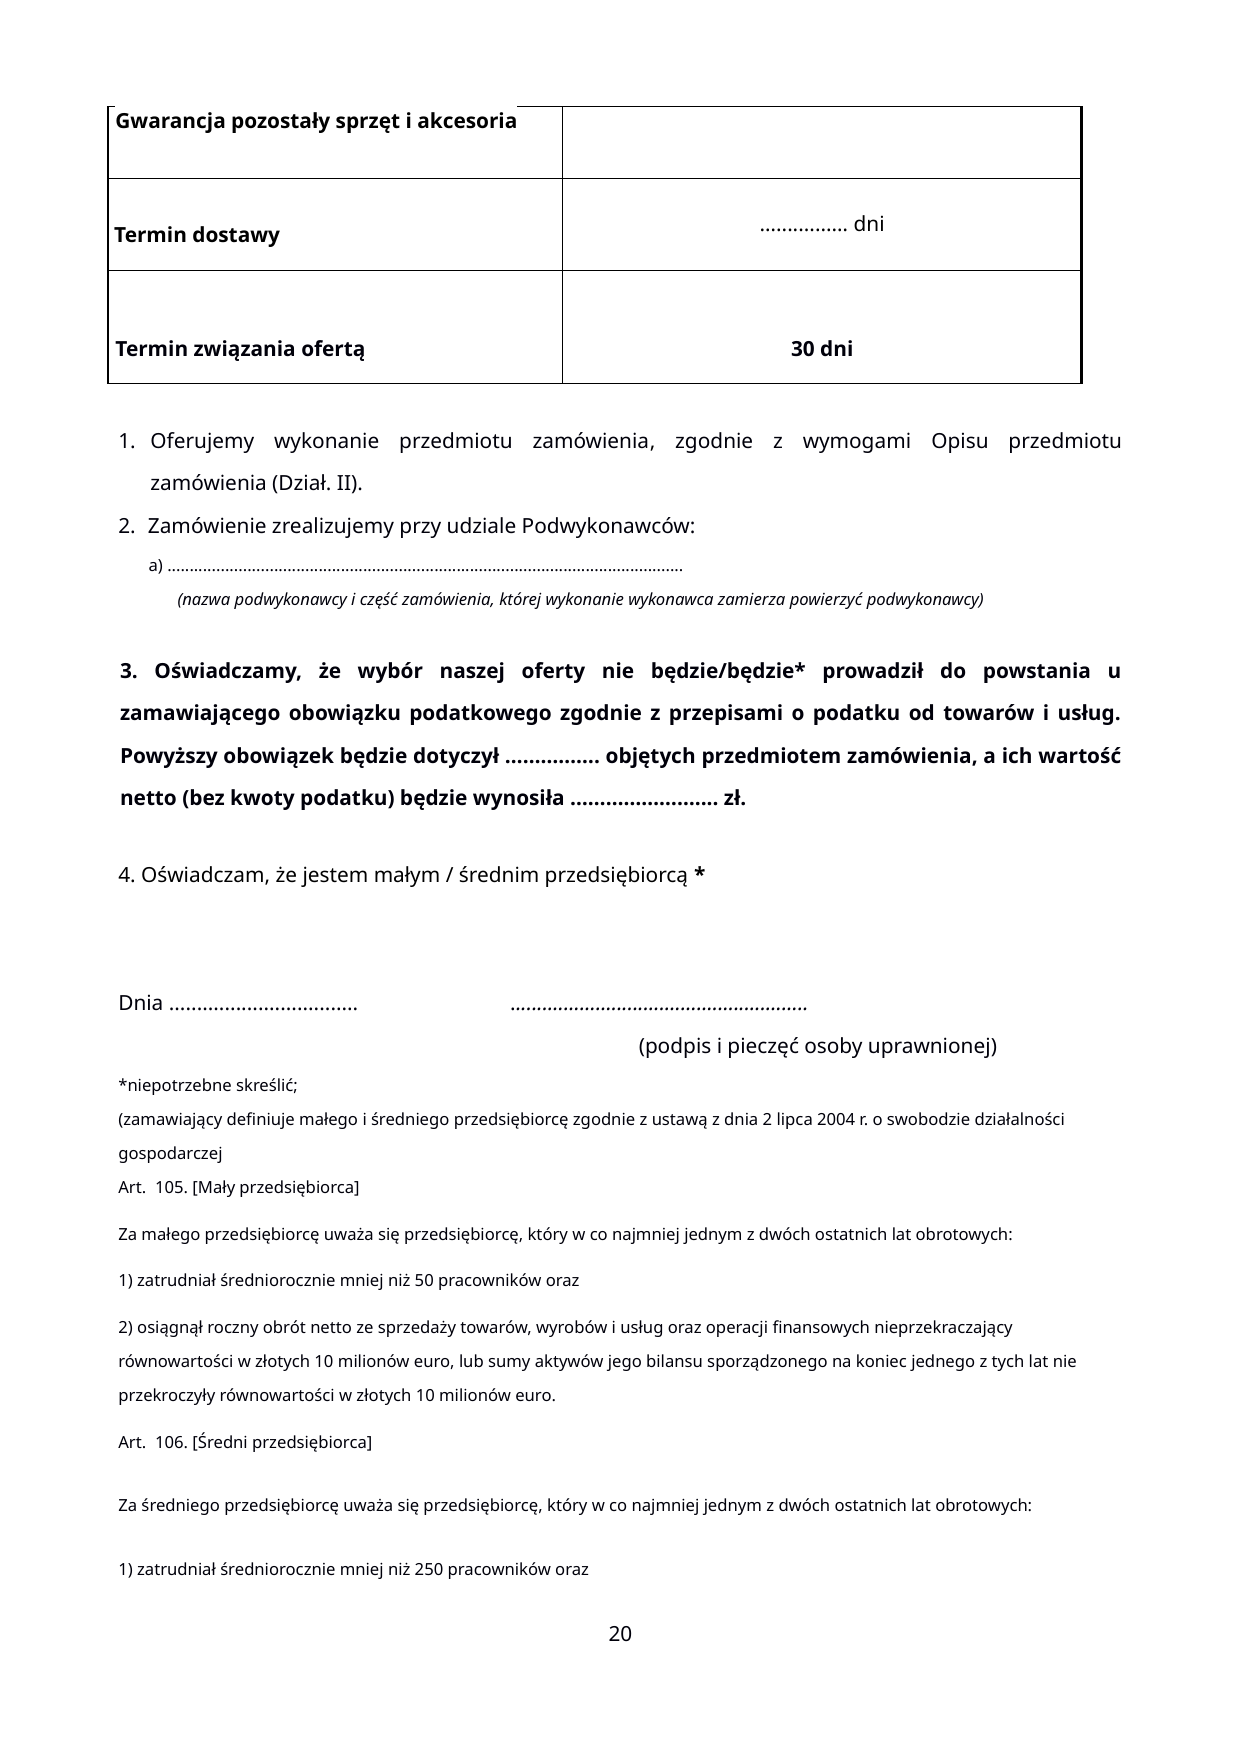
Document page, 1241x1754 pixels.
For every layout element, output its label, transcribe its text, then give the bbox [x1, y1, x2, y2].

text 2) osiągnął roczny obrót netto ze sprzedaży towarów, wyrobów i usług oraz operacji finansowych nieprzekraczający równowartości w złotych 10 milionów euro, lub sumy aktywów jego bilansu sporządzonego na koniec jednego z tych lat nie przekroczyły równowartości w złotych 10 milionów euro. [118, 1316, 1122, 1406]
text 1) zatrudniał średniorocznie mniej niż 250 pracowników oraz [118, 1557, 1122, 1580]
text Art. 106. [Średni przedsiębiorca] [118, 1430, 1122, 1453]
table_cell …..........… dni [563, 179, 1080, 270]
table_cell Termin związania ofertą [109, 271, 562, 383]
text Za małego przedsiębiorcę uważa się przedsiębiorcę, który w co najmniej jednym z dwóch ostatnich lat obrotowych: [118, 1222, 1122, 1245]
table_cell 30 dni [563, 271, 1080, 383]
text 4. Oświadczam, że jestem małym / średnim przedsiębiorcą * [118, 860, 1122, 889]
text Dnia .................................. ........................................................ [118, 988, 1122, 1017]
table_cell Termin dostawy [109, 179, 562, 270]
text 3. Oświadczamy, że wybór naszej oferty nie będzie/będzie* prowadził do powstania u zamawiającego obowiązku podatkowego zgodnie z przepisami o podatku od towarów i usług. Powyższy obowiązek będzie dotyczył ……………. objętych przedmiotem zamówienia, a ich wartość netto (bez kwoty podatku) będzie wynosiła ………………….... zł. [120, 656, 1122, 812]
text (podpis i pieczęć osoby uprawnionej) [118, 1031, 1122, 1059]
text (zamawiający definiuje małego i średniego przedsiębiorcę zgodnie z ustawą z dnia 2 lipca 2004 r. o swobodzie działalności gospodarczej [118, 1108, 1122, 1164]
text Za średniego przedsiębiorcę uważa się przedsiębiorcę, który w co najmniej jednym z dwóch ostatnich lat obrotowych: [118, 1494, 1122, 1517]
text Art. 105. [Mały przedsiębiorca] [118, 1176, 1122, 1199]
text (nazwa podwykonawcy i część zamówienia, której wykonanie wykonawca zamierza powierzyć podwykonawcy) [177, 588, 1122, 610]
text 2. Zamówienie zrealizujemy przy udziale Podwykonawców: [118, 511, 1122, 539]
text 1. Oferujemy wykonanie przedmiotu zamówienia, zgodnie z wymogami Opisu przedmiotu zamówienia (Dział. II). [118, 426, 1122, 497]
table_cell [563, 107, 1080, 177]
text a) .................................................................................................................... [148, 553, 1122, 576]
table_cell Gwarancja pozostały sprzęt i akcesoria [109, 107, 562, 177]
text 1) zatrudniał średniorocznie mniej niż 50 pracowników oraz [118, 1269, 1122, 1292]
text *niepotrzebne skreślić; [118, 1074, 1122, 1096]
